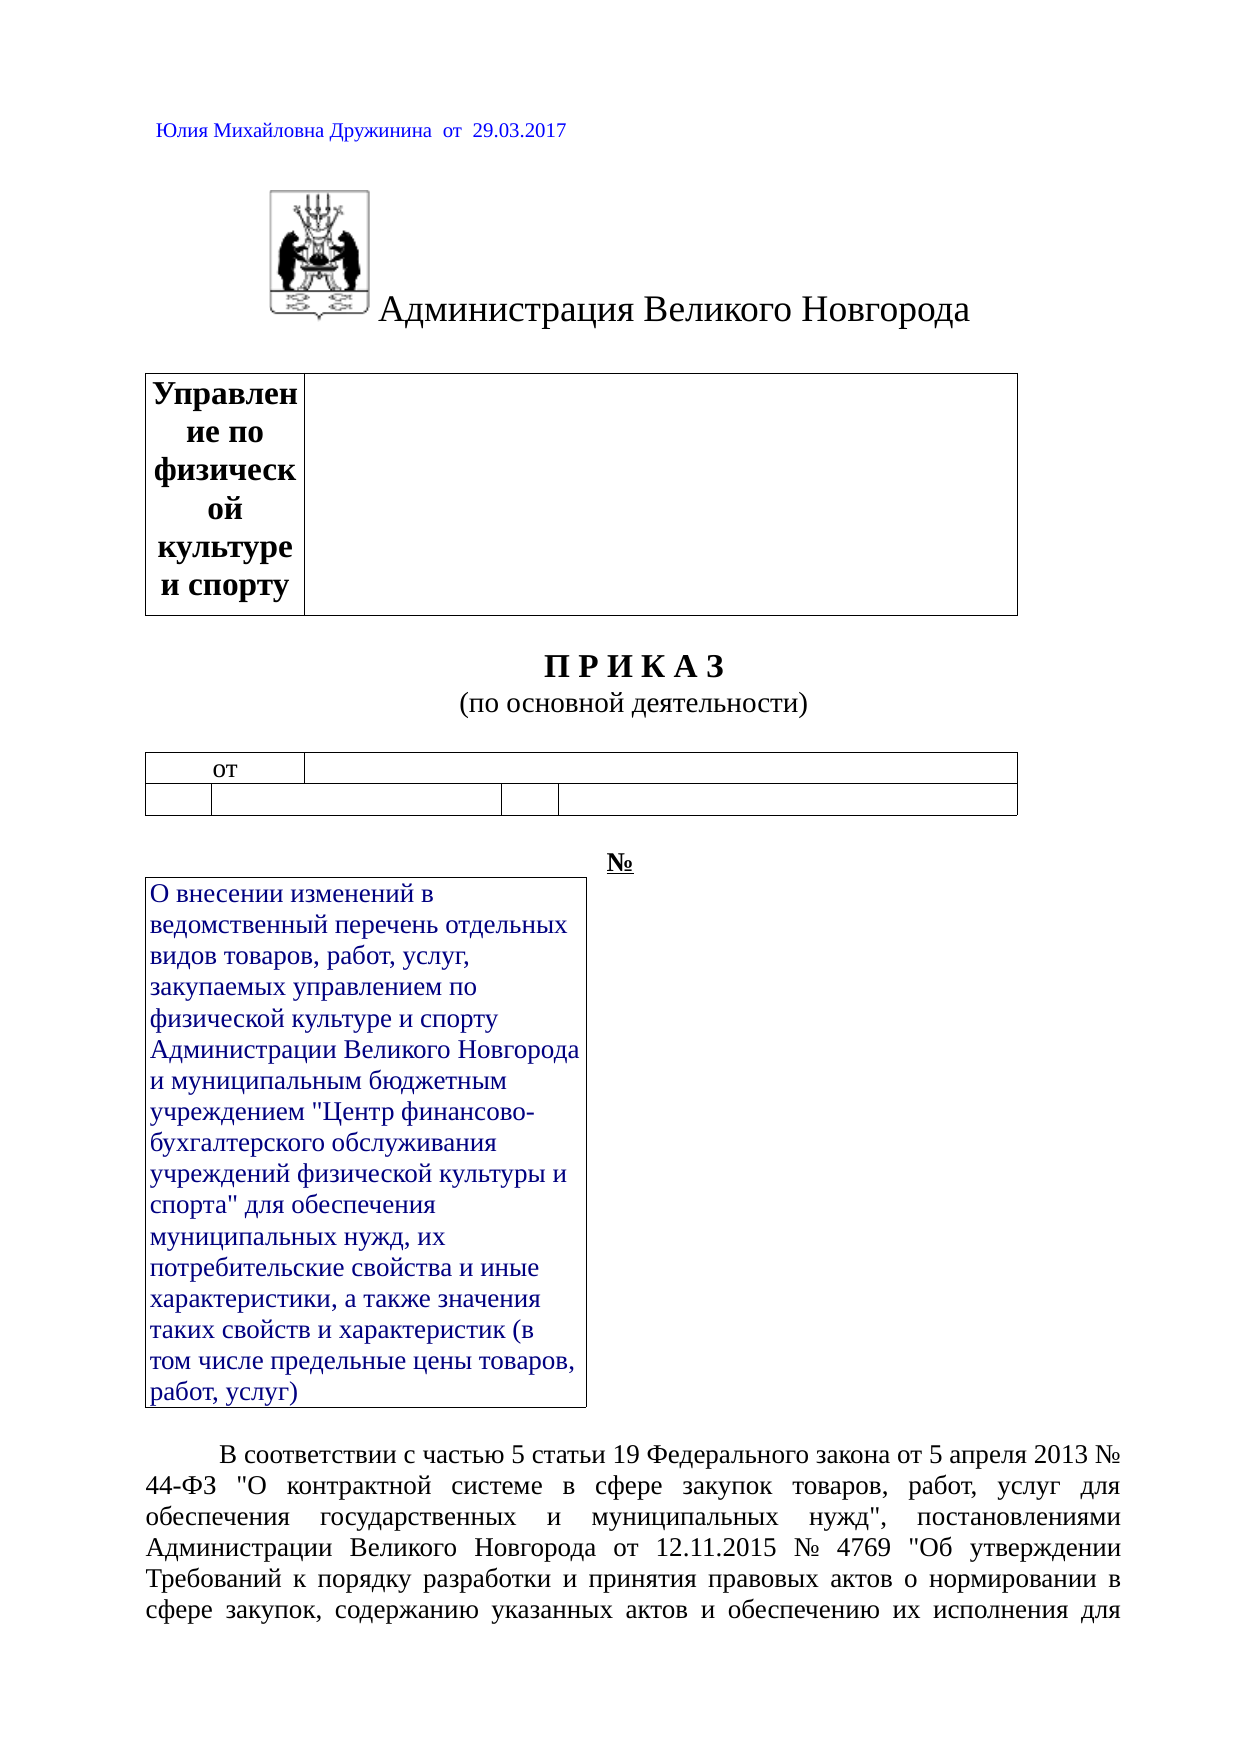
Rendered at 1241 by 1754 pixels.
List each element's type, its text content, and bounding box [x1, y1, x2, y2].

table_cell [146, 784, 211, 814]
text П Р И К А З [145, 616, 1122, 685]
table_header от [146, 753, 304, 783]
table_cell [212, 784, 501, 814]
table_header [305, 374, 1017, 615]
text В соответствии с частью 5 статьи 19 Федерального закона от 5 апреля 2013 № 44-ФЗ "О контрактной системе в сфере закупок товаров, работ, услуг для обеспечения государственных и муниципальных нужд", постановлениями Администрации Великого Новгорода от 12.11.2015 № 4769 "Об утверждении Требований к порядку разработки и принятия правовых актов о нормировании в сфере закупок, содержанию указанных актов и обеспечению их исполнения для [145, 1438, 1122, 1625]
table_cell [559, 784, 1017, 814]
table_header [305, 753, 1017, 783]
text Юлия Михайловна Дружинина от 29.03.2017 [156, 118, 1122, 142]
text Администрация Великого Новгорода [122, 190, 1118, 330]
text (по основной деятельности) [145, 685, 1122, 718]
table_cell [502, 784, 558, 814]
text № [118, 815, 1122, 877]
table_header О внесении изменений в ведомственный перечень отдельных видов товаров, работ, услуг, закупаемых управлением по физической культуре и спорту Администрации Великого Новгорода и муниципальным бюджетным учреждением "Центр финансово-бухгалтерского обслуживания учреждений физической культуры и спорта" для обеспечения муниципальных нужд, их потребительские свойства и иные характеристики, а также значения таких свойств и характеристик (в том числе предельные цены товаров, работ, услуг) [146, 878, 586, 1407]
table_header Управление по физической культуре и спорту [146, 374, 304, 615]
